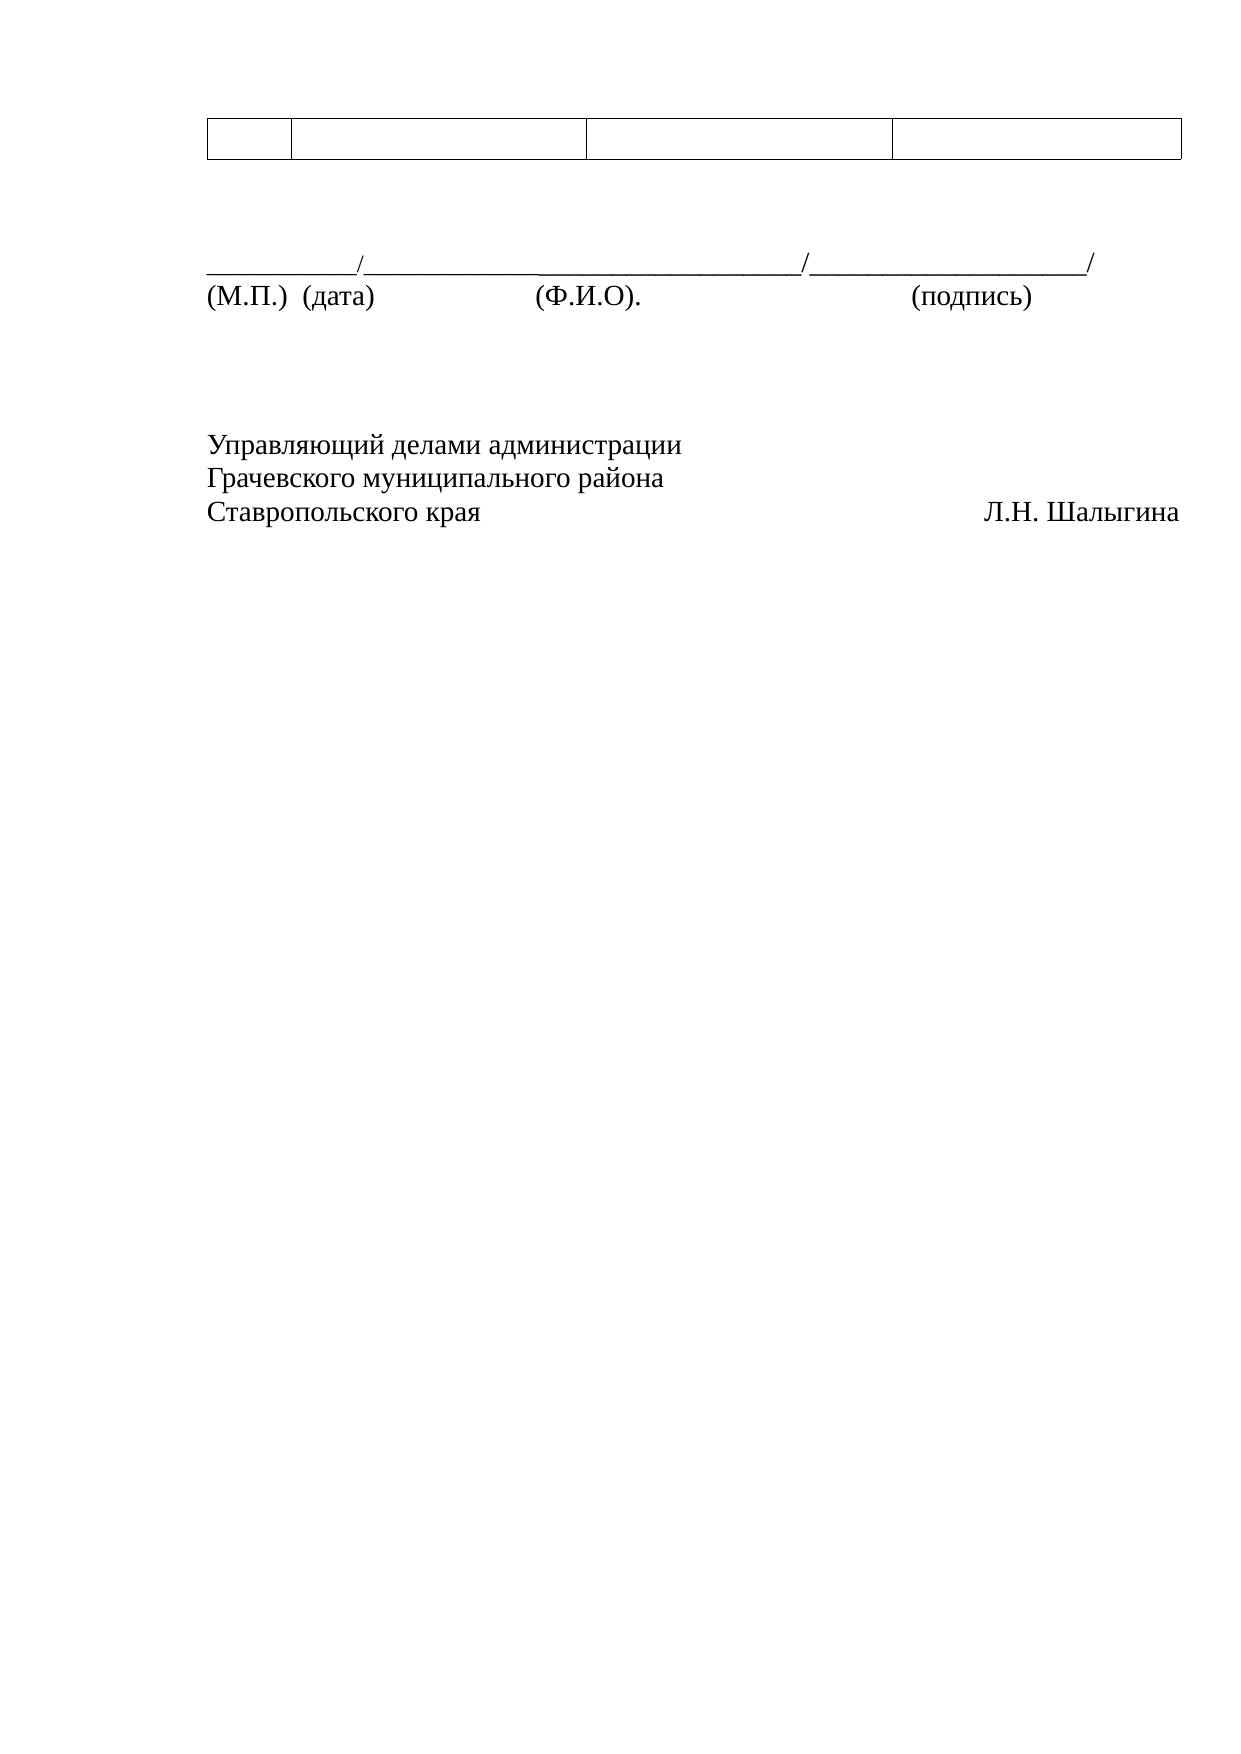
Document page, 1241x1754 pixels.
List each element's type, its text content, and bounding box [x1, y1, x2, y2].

table_cell [208, 119, 291, 158]
text Ставропольского края Л.Н. Шалыгина [207, 494, 1181, 527]
table_cell [893, 119, 1181, 158]
table_cell [292, 119, 586, 158]
table_cell [587, 119, 892, 158]
text Управляющий делами администрации [207, 427, 1181, 460]
text ____________/________________________________/___________________/ (М.П.) (дата) (Ф.И.О). (подпись) [207, 245, 1181, 312]
text Грачевского муниципального района [207, 460, 1181, 494]
